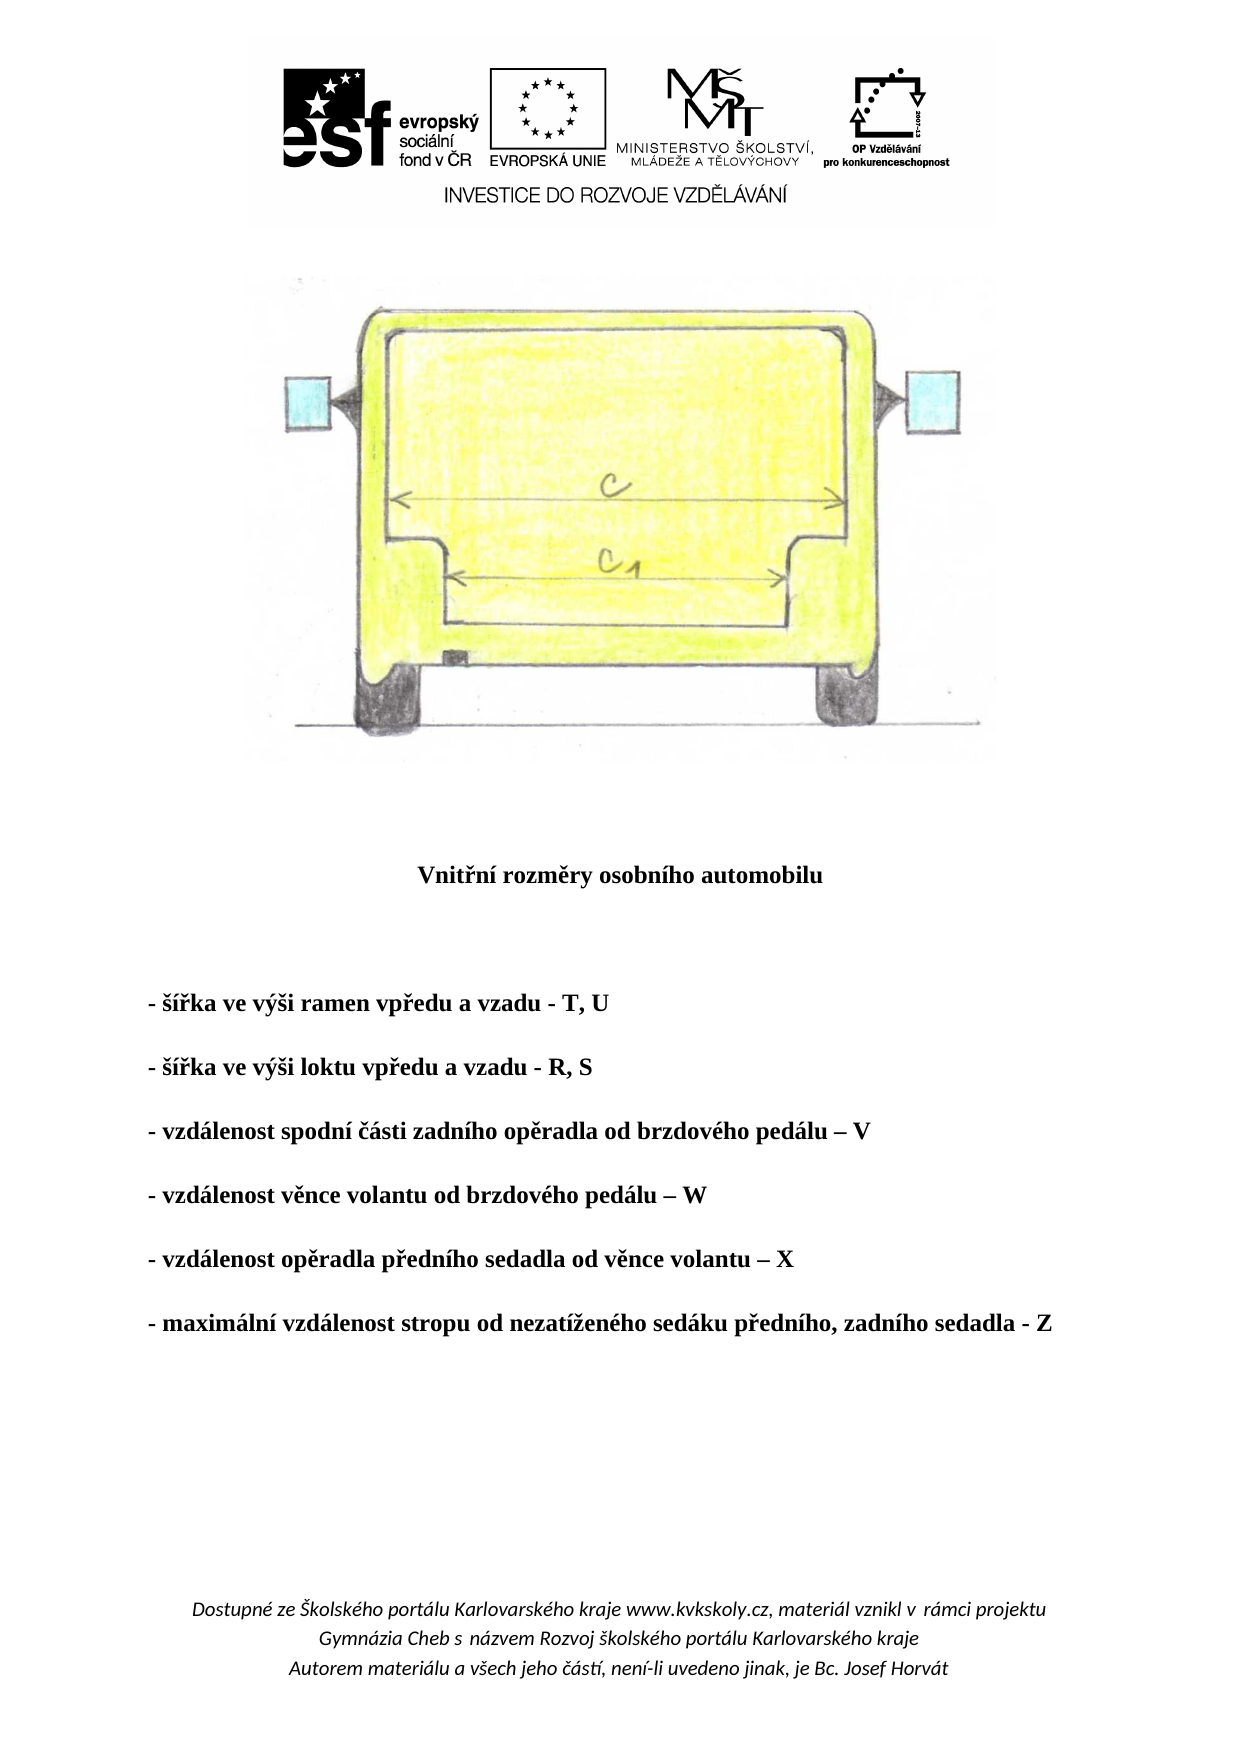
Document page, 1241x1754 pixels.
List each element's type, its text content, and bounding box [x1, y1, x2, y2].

text - maximální vzdálenost stropu od nezatíženého sedáku předního, zadního sedadla - Z [148, 1308, 1093, 1337]
text - šířka ve výši ramen vpředu a vzadu - T, U [148, 988, 1093, 1017]
text - vzdálenost spodní části zadního opěradla od brzdového pedálu – V [148, 1116, 1093, 1145]
text - šířka ve výši loktu vpředu a vzadu - R, S [148, 1052, 1093, 1081]
text - vzdálenost věnce volantu od brzdového pedálu – W [148, 1180, 1093, 1209]
text Vnitřní rozměry osobního automobilu [148, 860, 1093, 889]
text - vzdálenost opěradla předního sedadla od věnce volantu – X [148, 1244, 1093, 1273]
